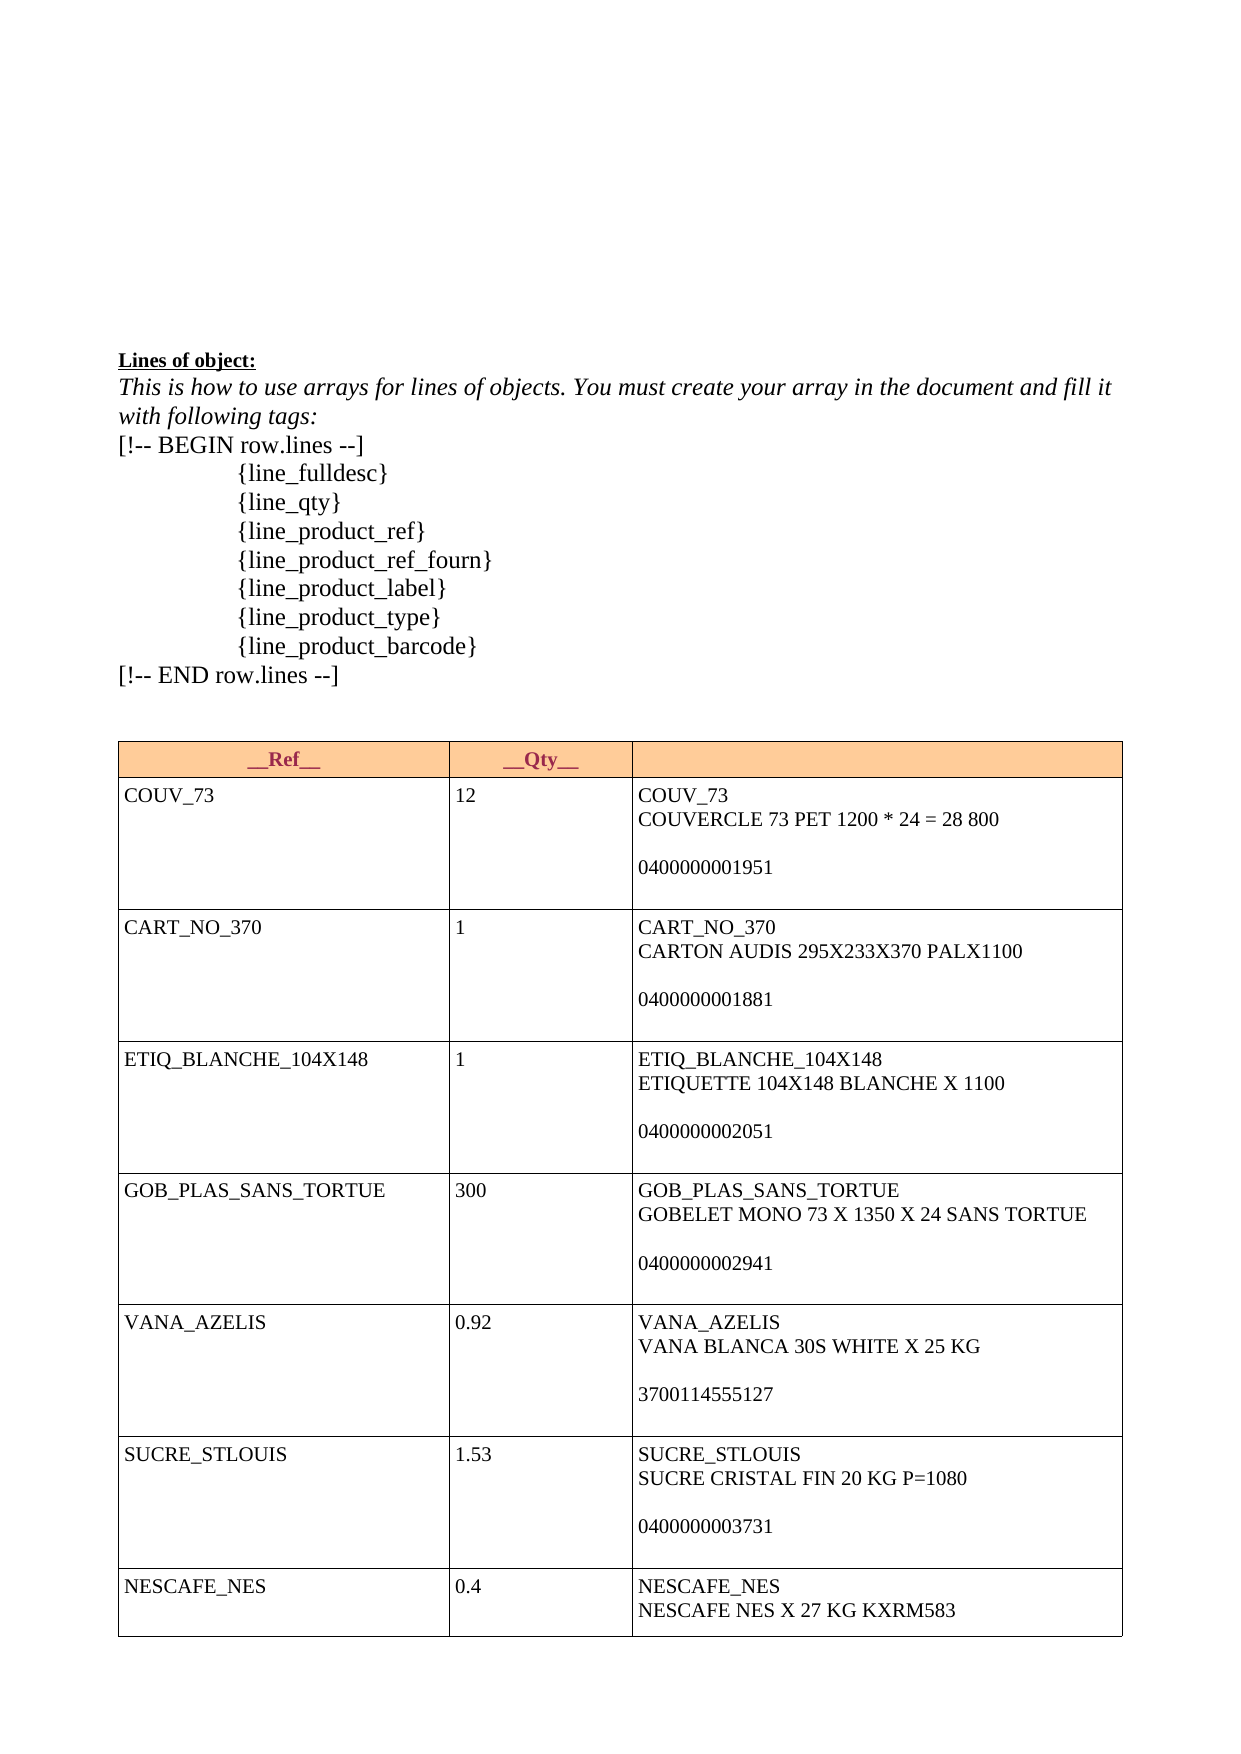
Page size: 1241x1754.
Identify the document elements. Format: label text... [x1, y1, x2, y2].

text {line_qty} [118, 487, 1122, 516]
text {line_product_ref} [118, 516, 1122, 545]
table_header __Ref__ [119, 742, 449, 777]
table_cell SUCRE_STLOUIS SUCRE CRISTAL FIN 20 KG P=1080 0400000003731 [633, 1437, 1122, 1568]
table_cell GOB_PLAS_SANS_TORTUE GOBELET MONO 73 X 1350 X 24 SANS TORTUE 0400000002941 [633, 1174, 1122, 1304]
table_cell 0.92 [450, 1305, 632, 1436]
table_cell GOB_PLAS_SANS_TORTUE [119, 1174, 449, 1304]
table_header [633, 742, 1122, 777]
table_cell CART_NO_370 [119, 910, 449, 1041]
table_cell NESCAFE_NES NESCAFE NES X 27 KG KXRM583 [633, 1569, 1122, 1636]
text {line_product_type} [118, 602, 1122, 631]
table_cell 1 [450, 910, 632, 1041]
table_cell COUV_73 COUVERCLE 73 PET 1200 * 24 = 28 800 0400000001951 [633, 778, 1122, 909]
text [!-- BEGIN row.lines --] [118, 430, 1122, 458]
text {line_fulldesc} [118, 458, 1122, 487]
table_cell 300 [450, 1174, 632, 1304]
table_cell 1 [450, 1042, 632, 1173]
text [!-- END row.lines --] [118, 660, 1122, 688]
table_cell 0.4 [450, 1569, 632, 1636]
text Lines of object: [118, 348, 1122, 372]
table_cell 12 [450, 778, 632, 909]
table_cell ETIQ_BLANCHE_104X148 ETIQUETTE 104X148 BLANCHE X 1100 0400000002051 [633, 1042, 1122, 1173]
table_header __Qty__ [450, 742, 632, 777]
table_cell ETIQ_BLANCHE_104X148 [119, 1042, 449, 1173]
text {line_product_label} [118, 573, 1122, 602]
text {line_product_ref_fourn} [118, 545, 1122, 573]
table_cell VANA_AZELIS [119, 1305, 449, 1436]
table_cell SUCRE_STLOUIS [119, 1437, 449, 1568]
table_cell VANA_AZELIS VANA BLANCA 30S WHITE X 25 KG 3700114555127 [633, 1305, 1122, 1436]
text {line_product_barcode} [118, 631, 1122, 660]
table_cell 1.53 [450, 1437, 632, 1568]
table_cell NESCAFE_NES [119, 1569, 449, 1636]
table_cell CART_NO_370 CARTON AUDIS 295X233X370 PALX1100 0400000001881 [633, 910, 1122, 1041]
text This is how to use arrays for lines of objects. You must create your array in the document and fill it with following tags: [118, 372, 1122, 430]
table_cell COUV_73 [119, 778, 449, 909]
